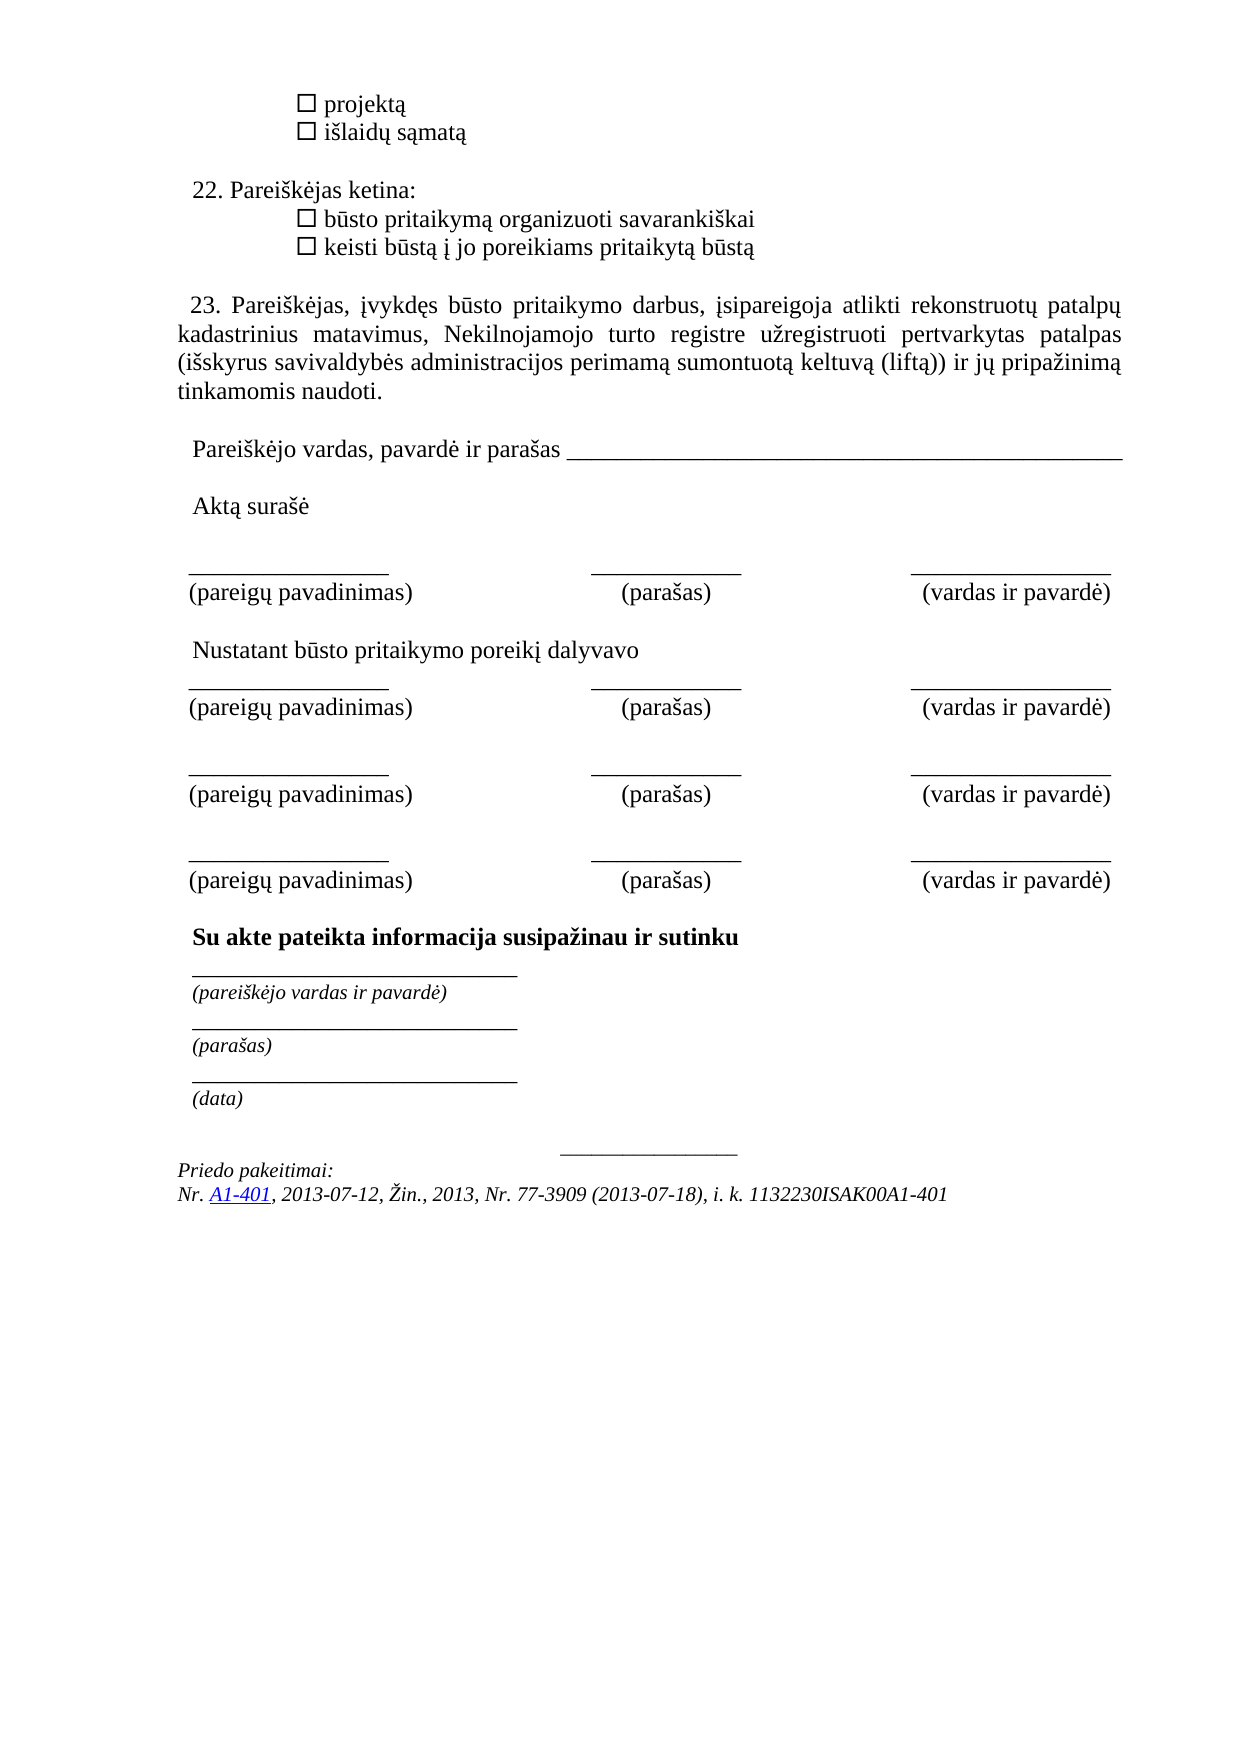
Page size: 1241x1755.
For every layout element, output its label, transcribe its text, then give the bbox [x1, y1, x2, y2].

table_header ________________ (vardas ir pavardė) [781, 750, 1122, 807]
table_header ____________ (parašas) [552, 664, 781, 721]
table_header ________________ (pareigų pavadinimas) [177, 549, 552, 606]
text (data) [192, 1086, 1122, 1109]
text Nustatant būsto pritaikymo poreikį dalyvavo [192, 635, 1122, 664]
text Su akte pateikta informacija susipažinau ir sutinku [192, 922, 1122, 951]
text Priedo pakeitimai: [177, 1158, 1122, 1182]
text (parašas) [192, 1033, 1122, 1057]
text __________________________ [192, 951, 1122, 980]
table_header ________________ (pareigų pavadinimas) [177, 750, 552, 807]
text [] keisti būstą į jo poreikiams pritaikytą būstą [192, 232, 1122, 261]
table_header ________________ (vardas ir pavardė) [781, 836, 1122, 894]
text (pareiškėjo vardas ir pavardė) [192, 980, 1122, 1004]
text __________________________ [192, 1004, 1122, 1033]
text Aktą surašė [192, 491, 1122, 520]
text _________________ [177, 1134, 1122, 1158]
table_header ________________ (pareigų pavadinimas) [177, 836, 552, 894]
text Pareiškėjo vardas, pavardė ir parašas [192, 434, 1122, 462]
text 22. Pareiškėjas ketina: [192, 175, 1122, 204]
text 23. Pareiškėjas, įvykdęs būsto pritaikymo darbus, įsipareigoja atlikti rekonstruotų patalpų kadastrinius matavimus, Nekilnojamojo turto registre užregistruoti pertvarkytas patalpas (išskyrus savivaldybės administracijos perimamą sumontuotą keltuvą (liftą)) ir jų pripažinimą tinkamomis naudoti. [177, 290, 1122, 405]
text Nr. A1-401, 2013-07-12, Žin., 2013, Nr. 77-3909 (2013-07-18), i. k. 1132230ISAK00A1-401 [177, 1182, 1122, 1206]
text [] būsto pritaikymą organizuoti savarankiškai [192, 204, 1122, 232]
table_header ____________ (parašas) [552, 750, 781, 807]
table_header ________________ (vardas ir pavardė) [781, 549, 1122, 606]
table_header ________________ (pareigų pavadinimas) [177, 664, 552, 721]
text [] projektą [192, 89, 1122, 117]
table_header ____________ (parašas) [552, 836, 781, 894]
table_header ________________ (vardas ir pavardė) [781, 664, 1122, 721]
text __________________________ [192, 1057, 1122, 1086]
text [] išlaidų sąmatą [192, 117, 1122, 146]
table_header ____________ (parašas) [552, 549, 781, 606]
